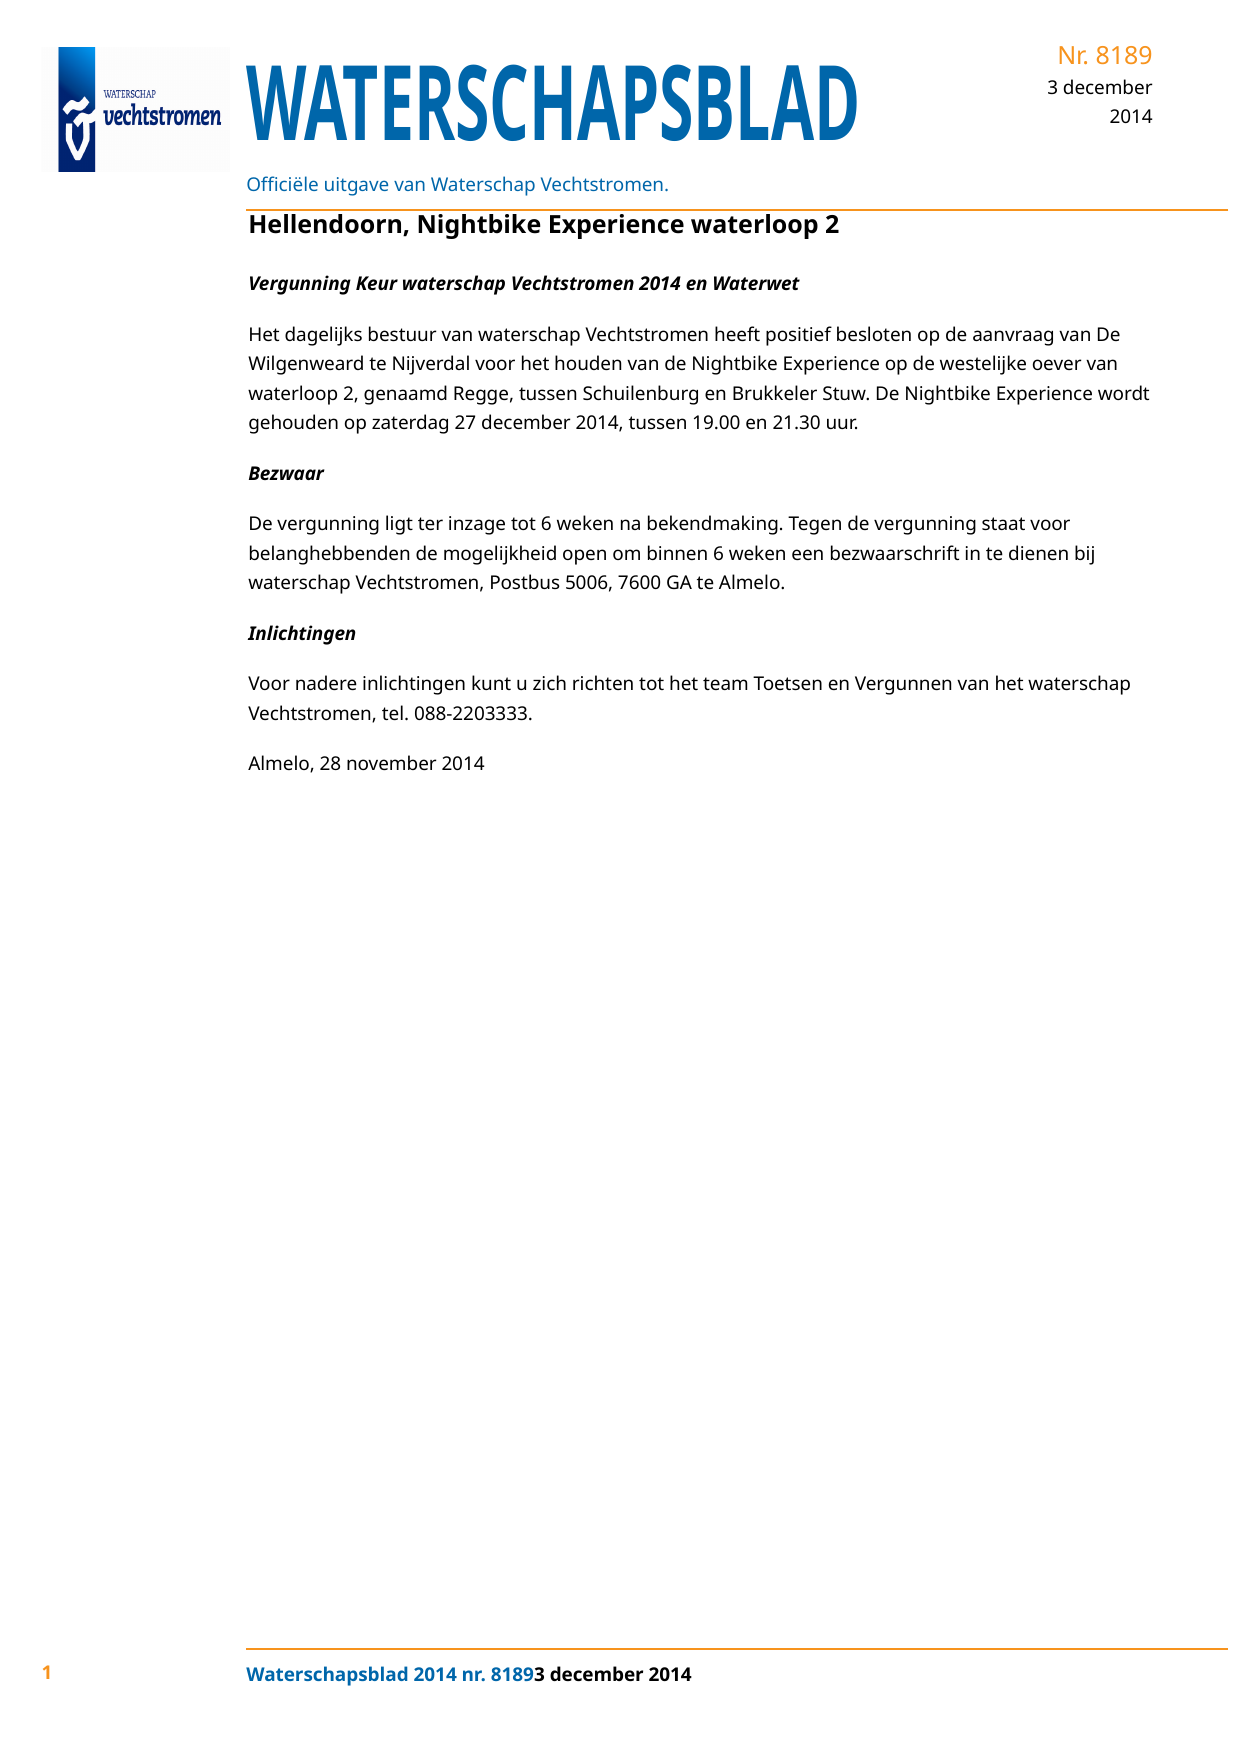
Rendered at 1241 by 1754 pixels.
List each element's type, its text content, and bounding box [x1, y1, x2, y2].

text Inlichtingen [248, 620, 1152, 646]
text Vergunning Keur waterschap Vechtstromen 2014 en Waterwet [248, 270, 1152, 296]
text Voor nadere inlichtingen kunt u zich richten tot het team Toetsen en Vergunnen van het waterschap Vechtstromen, tel. 088-2203333. [248, 670, 1152, 726]
picture [41, 47, 231, 172]
text Het dagelijks bestuur van waterschap Vechtstromen heeft positief besloten op de aanvraag van De Wilgenweard te Nijverdal voor het houden van de Nightbike Experience op de westelijke oever van waterloop 2, genaamd Regge, tussen Schuilenburg en Brukkeler Stuw. De Nightbike Experience wordt gehouden op zaterdag 27 december 2014, tussen 19.00 en 21.30 uur. [248, 321, 1152, 435]
text Bezwaar [248, 460, 1152, 486]
text Almelo, 28 november 2014 [248, 750, 1152, 776]
text De vergunning ligt ter inzage tot 6 weken na bekendmaking. Tegen de vergunning staat voor belanghebbenden de mogelijkheid open om binnen 6 weken een bezwaarschrift in te dienen bij waterschap Vechtstromen, Postbus 5006, 7600 GA te Almelo. [248, 510, 1152, 595]
text Hellendoorn, Nightbike Experience waterloop 2 [248, 211, 1152, 241]
